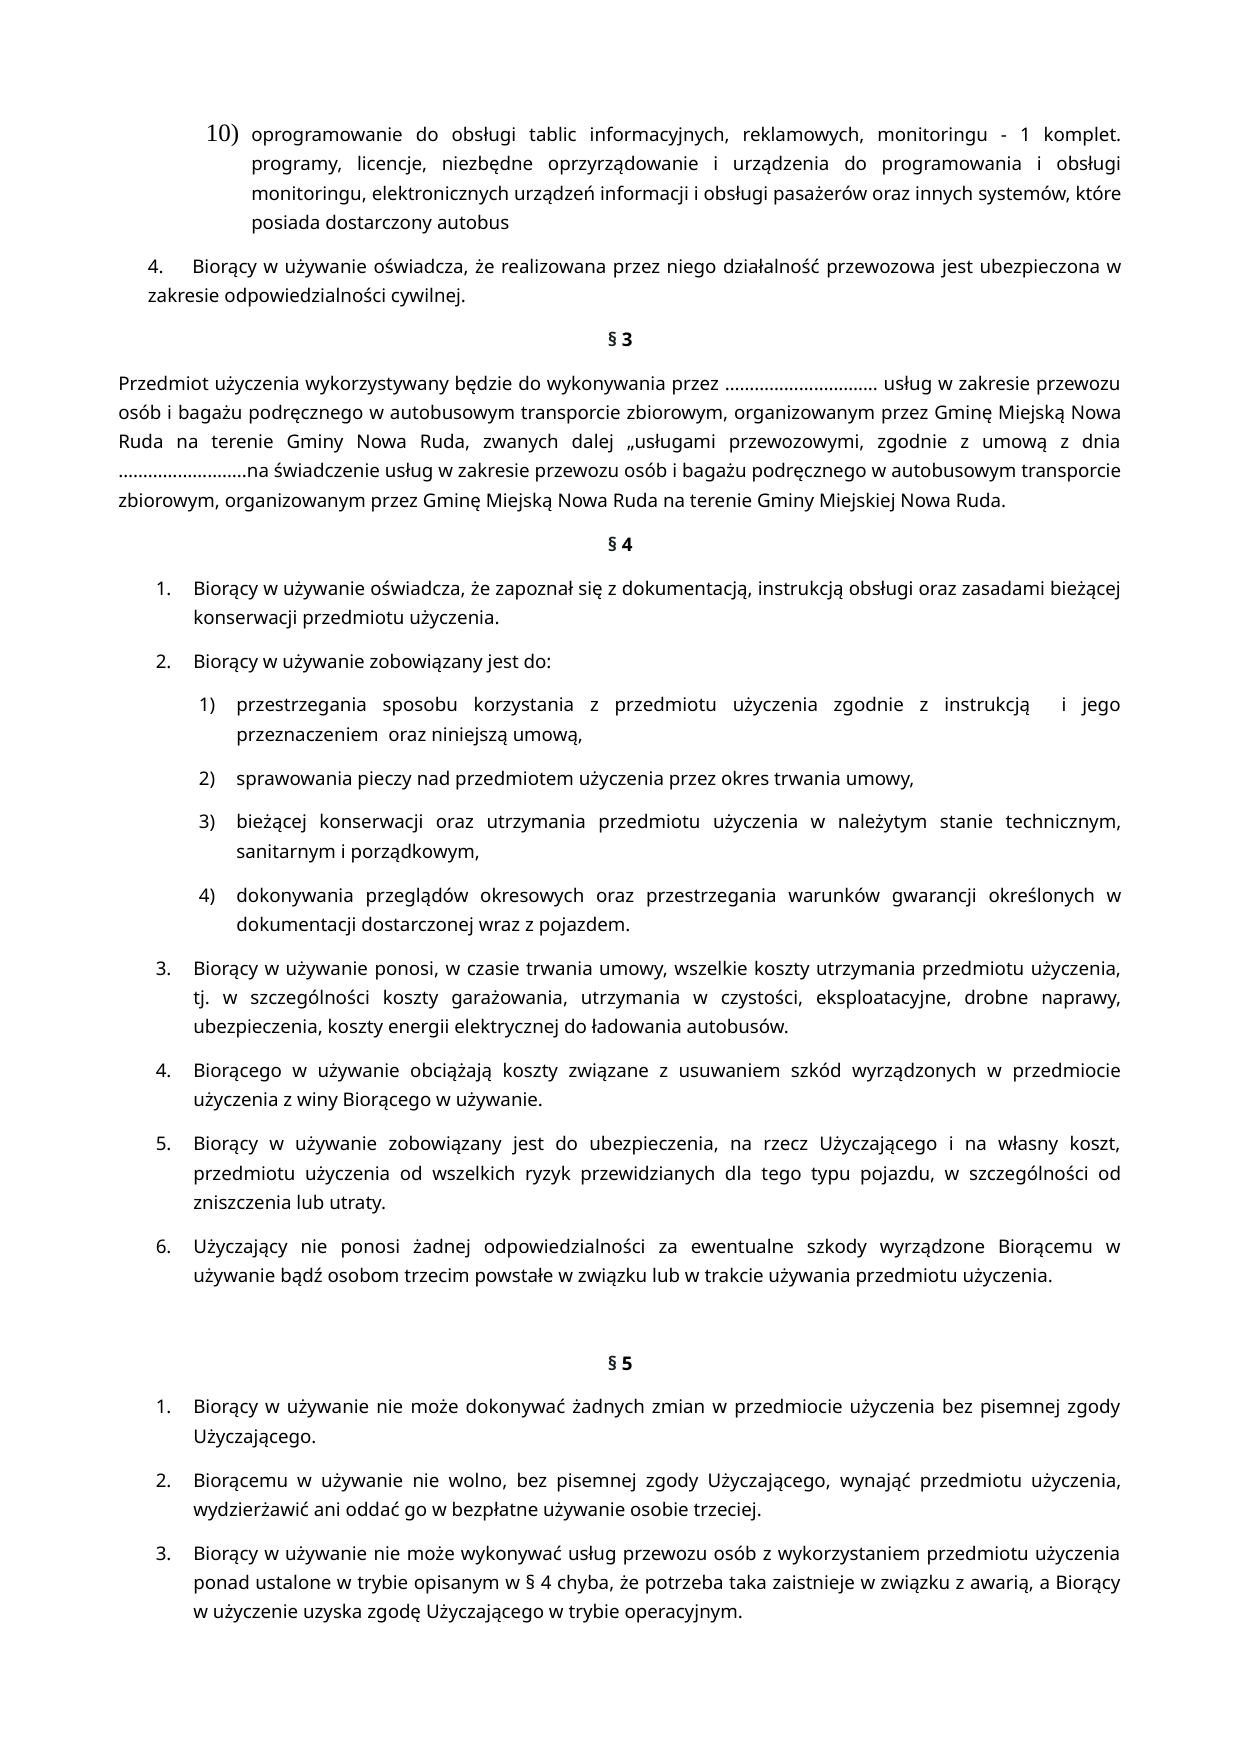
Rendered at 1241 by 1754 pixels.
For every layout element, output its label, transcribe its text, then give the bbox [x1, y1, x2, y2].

list Biorącego w używanie obciążają koszty związane z usuwaniem szkód wyrządzonych w przedmiocie użyczenia z winy Biorącego w używanie. [156, 1057, 1122, 1112]
text § 5 [118, 1350, 1122, 1375]
list Biorący w używanie ponosi, w czasie trwania umowy, wszelkie koszty utrzymania przedmiotu użyczenia, tj. w szczególności koszty garażowania, utrzymania w czystości, eksploatacyjne, drobne naprawy, ubezpieczenia, koszty energii elektrycznej do ładowania autobusów. [156, 955, 1122, 1039]
list Użyczający nie ponosi żadnej odpowiedzialności za ewentualne szkody wyrządzone Biorącemu w używanie bądź osobom trzecim powstałe w związku lub w trakcie używania przedmiotu użyczenia. [156, 1233, 1122, 1288]
text § 4 [118, 531, 1122, 556]
list oprogramowanie do obsługi tablic informacyjnych, reklamowych, monitoringu - 1 komplet. programy, licencje, niezbędne oprzyrządowanie i urządzenia do programowania i obsługi monitoringu, elektronicznych urządzeń informacji i obsługi pasażerów oraz innych systemów, które posiada dostarczony autobus [206, 118, 1122, 235]
list sprawowania pieczy nad przedmiotem użyczenia przez okres trwania umowy, [199, 765, 1122, 790]
list Biorący w używanie oświadcza, że zapoznał się z dokumentacją, instrukcją obsługi oraz zasadami bieżącej konserwacji przedmiotu użyczenia. [156, 575, 1122, 629]
list Biorącemu w używanie nie wolno, bez pisemnej zgody Użyczającego, wynająć przedmiotu użyczenia, wydzierżawić ani oddać go w bezpłatne używanie osobie trzeciej. [156, 1467, 1122, 1522]
list Biorący w używanie nie może dokonywać żadnych zmian w przedmiocie użyczenia bez pisemnej zgody Użyczającego. [156, 1394, 1122, 1448]
list Biorący w używanie zobowiązany jest do ubezpieczenia, na rzecz Użyczającego i na własny koszt, przedmiotu użyczenia od wszelkich ryzyk przewidzianych dla tego typu pojazdu, w szczególności od zniszczenia lub utraty. [156, 1131, 1122, 1214]
text Przedmiot użyczenia wykorzystywany będzie do wykonywania przez …………………………. usług w zakresie przewozu osób i bagażu podręcznego w autobusowym transporcie zbiorowym, organizowanym przez Gminę Miejską Nowa Ruda na terenie Gminy Nowa Ruda, zwanych dalej „usługami przewozowymi, zgodnie z umową z dnia ……………………..na świadczenie usług w zakresie przewozu osób i bagażu podręcznego w autobusowym transporcie zbiorowym, organizowanym przez Gminę Miejską Nowa Ruda na terenie Gminy Miejskiej Nowa Ruda. [118, 370, 1122, 513]
list bieżącej konserwacji oraz utrzymania przedmiotu użyczenia w należytym stanie technicznym, sanitarnym i porządkowym, [199, 809, 1122, 863]
list Biorący w używanie zobowiązany jest do: [156, 648, 1122, 673]
text 4. Biorący w używanie oświadcza, że realizowana przez niego działalność przewozowa jest ubezpieczona w zakresie odpowiedzialności cywilnej. [148, 253, 1122, 308]
list przestrzegania sposobu korzystania z przedmiotu użyczenia zgodnie z instrukcją i jego przeznaczeniem oraz niniejszą umową, [199, 692, 1122, 747]
list Biorący w używanie nie może wykonywać usług przewozu osób z wykorzystaniem przedmiotu użyczenia ponad ustalone w trybie opisanym w § 4 chyba, że potrzeba taka zaistnieje w związku z awarią, a Biorący w użyczenie uzyska zgodę Użyczającego w trybie operacyjnym. [156, 1540, 1122, 1624]
text § 3 [118, 326, 1122, 352]
list dokonywania przeglądów okresowych oraz przestrzegania warunków gwarancji określonych w dokumentacji dostarczonej wraz z pojazdem. [199, 882, 1122, 937]
